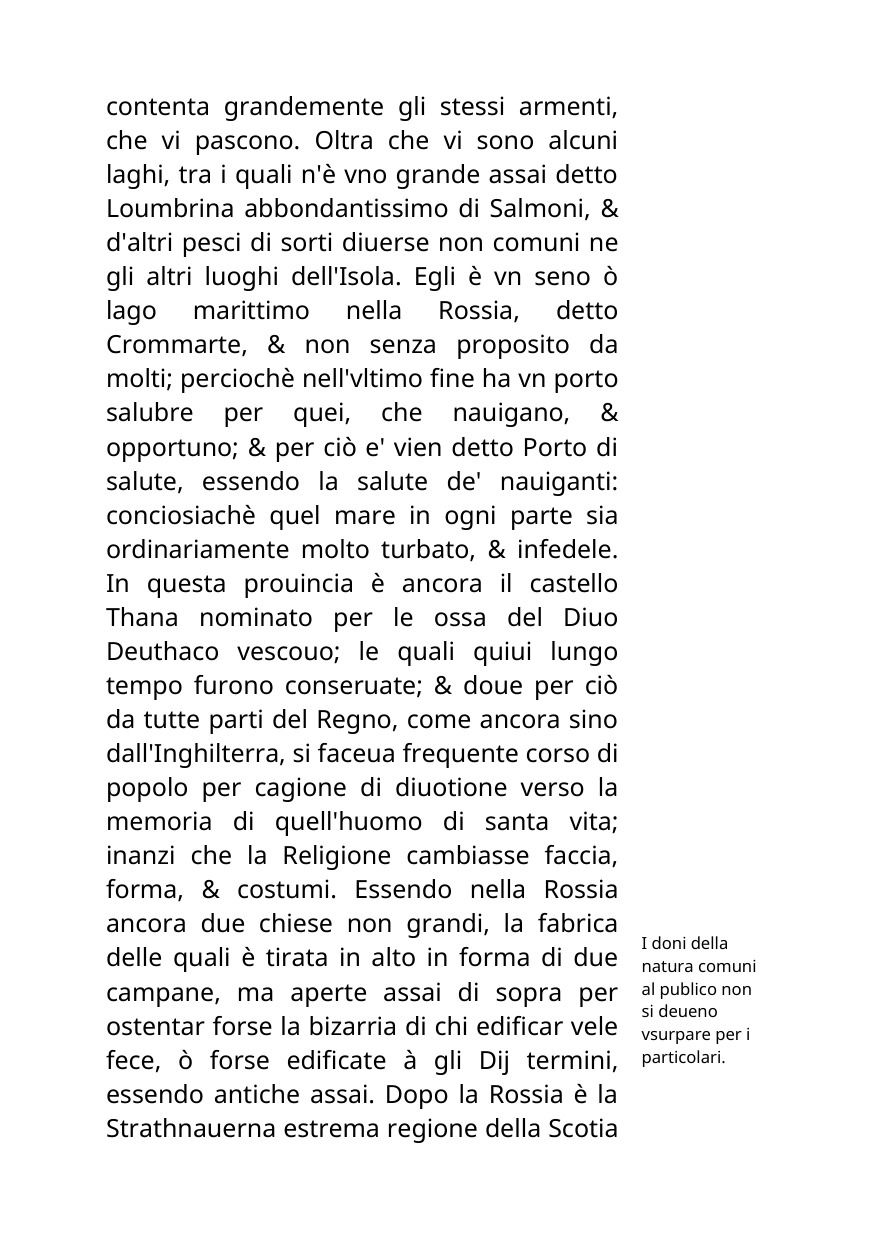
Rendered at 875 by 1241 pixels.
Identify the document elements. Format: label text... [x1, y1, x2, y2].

table_cell contenta grandemente gli stessi armenti, che vi pascono. Oltra che vi sono alcuni laghi, tra i quali n'è vno grande assai detto Loumbrina abbondantissimo di Salmoni, & d'altri pesci di sorti diuerse non comuni ne gli altri luoghi dell'Isola. Egli è vn seno ò lago marittimo nella Rossia, detto Crommarte, & non senza proposito da molti; perciochè nell'vltimo fine ha vn porto salubre per quei, che nauigano, & opportuno; & per ciò e' vien detto Porto di salute, essendo la salute de' nauiganti: conciosiachè quel mare in ogni parte sia ordinariamente molto turbato, & infedele. In questa prouincia è ancora il castello Thana nominato per le ossa del Diuo Deuthaco vescouo; le quali quiui lungo tempo furono conseruate; & doue per ciò da tutte parti del Regno, come ancora sino dall'Inghilterra, si faceua frequente corso di popolo per cagione di diuotione verso la memoria di quell'huomo di santa vita; inanzi che la Religione cambiasse faccia, forma, & costumi. Essendo nella Rossia ancora due chiese non grandi, la fabrica delle quali è tirata in alto in forma di due campane, ma aperte assai di sopra per ostentar forse la bizarria di chi edificar vele fece, ò forse edificate à gli Dij termini, essendo antiche assai. Dopo la Rossia è la Strathnauerna estrema regione della Scotia [95, 89, 630, 1152]
table_cell I doni della natura comuni al publico non si deueno vsurpare per i particolari. [630, 89, 779, 1152]
